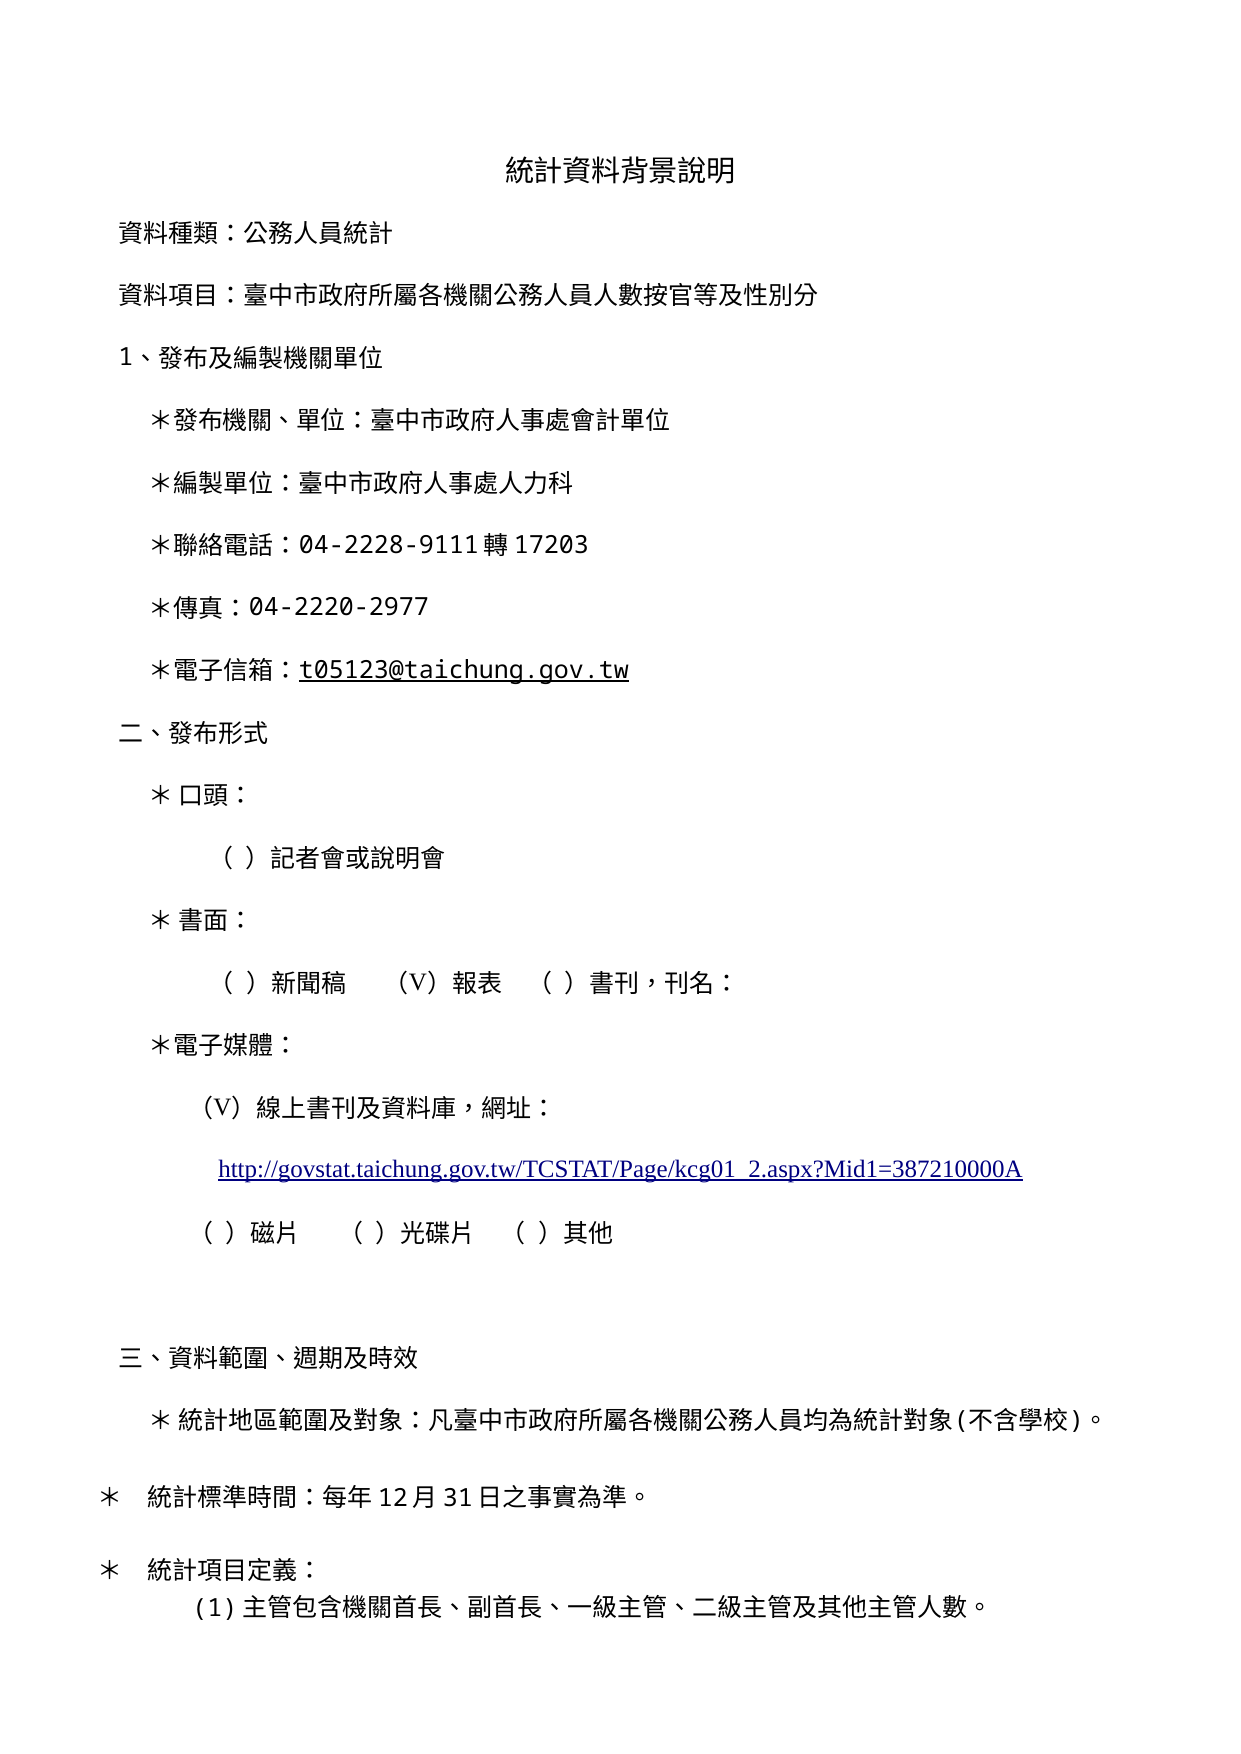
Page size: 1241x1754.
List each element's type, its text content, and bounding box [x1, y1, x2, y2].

list 主管包含機關首長、副首長、一級主管、二級主管及其他主管人數。 [192, 1587, 1122, 1623]
text 統計資料背景說明 [118, 127, 1122, 189]
text （V）線上書刊及資料庫，網址： [188, 1064, 1156, 1127]
text 三、資料範圍、週期及時效 [118, 1314, 1122, 1377]
text （ ）磁片 （ ）光碟片 （ ）其他 [188, 1189, 1156, 1252]
text 二、發布形式 [118, 689, 1122, 752]
text http://govstat.taichung.gov.tw/TCSTAT/Page/kcg01_2.aspx?Mid1=387210000A [118, 1127, 1122, 1189]
list 統計地區範圍及對象：凡臺中市政府所屬各機關公務人員均為統計對象(不含學校)。 [149, 1377, 1122, 1439]
text ＊發布機關、單位：臺中市政府人事處會計單位 [149, 377, 1122, 439]
text ＊電子媒體： [149, 1002, 1122, 1064]
text ＊編製單位：臺中市政府人事處人力科 [149, 439, 1122, 502]
list 統計項目定義： [98, 1551, 1122, 1587]
text （ ）記者會或說明會 [118, 814, 1122, 877]
list 統計標準時間：每年12月31日之事實為準。 [98, 1477, 1122, 1513]
list 發布及編製機關單位 [118, 314, 1122, 377]
text 資料項目：臺中市政府所屬各機關公務人員人數按官等及性別分 [118, 252, 1122, 314]
text ＊聯絡電話：04-2228-9111轉17203 [149, 502, 1122, 564]
text ＊電子信箱：t05123@taichung.gov.tw [149, 627, 1122, 689]
list 書面： [149, 877, 1122, 939]
text ＊傳真：04-2220-2977 [149, 564, 1122, 627]
list 口頭： [149, 752, 1122, 814]
text 資料種類：公務人員統計 [118, 189, 1122, 252]
text （ ）新聞稿 （V）報表 （ ）書刊，刊名： [149, 939, 1122, 1002]
